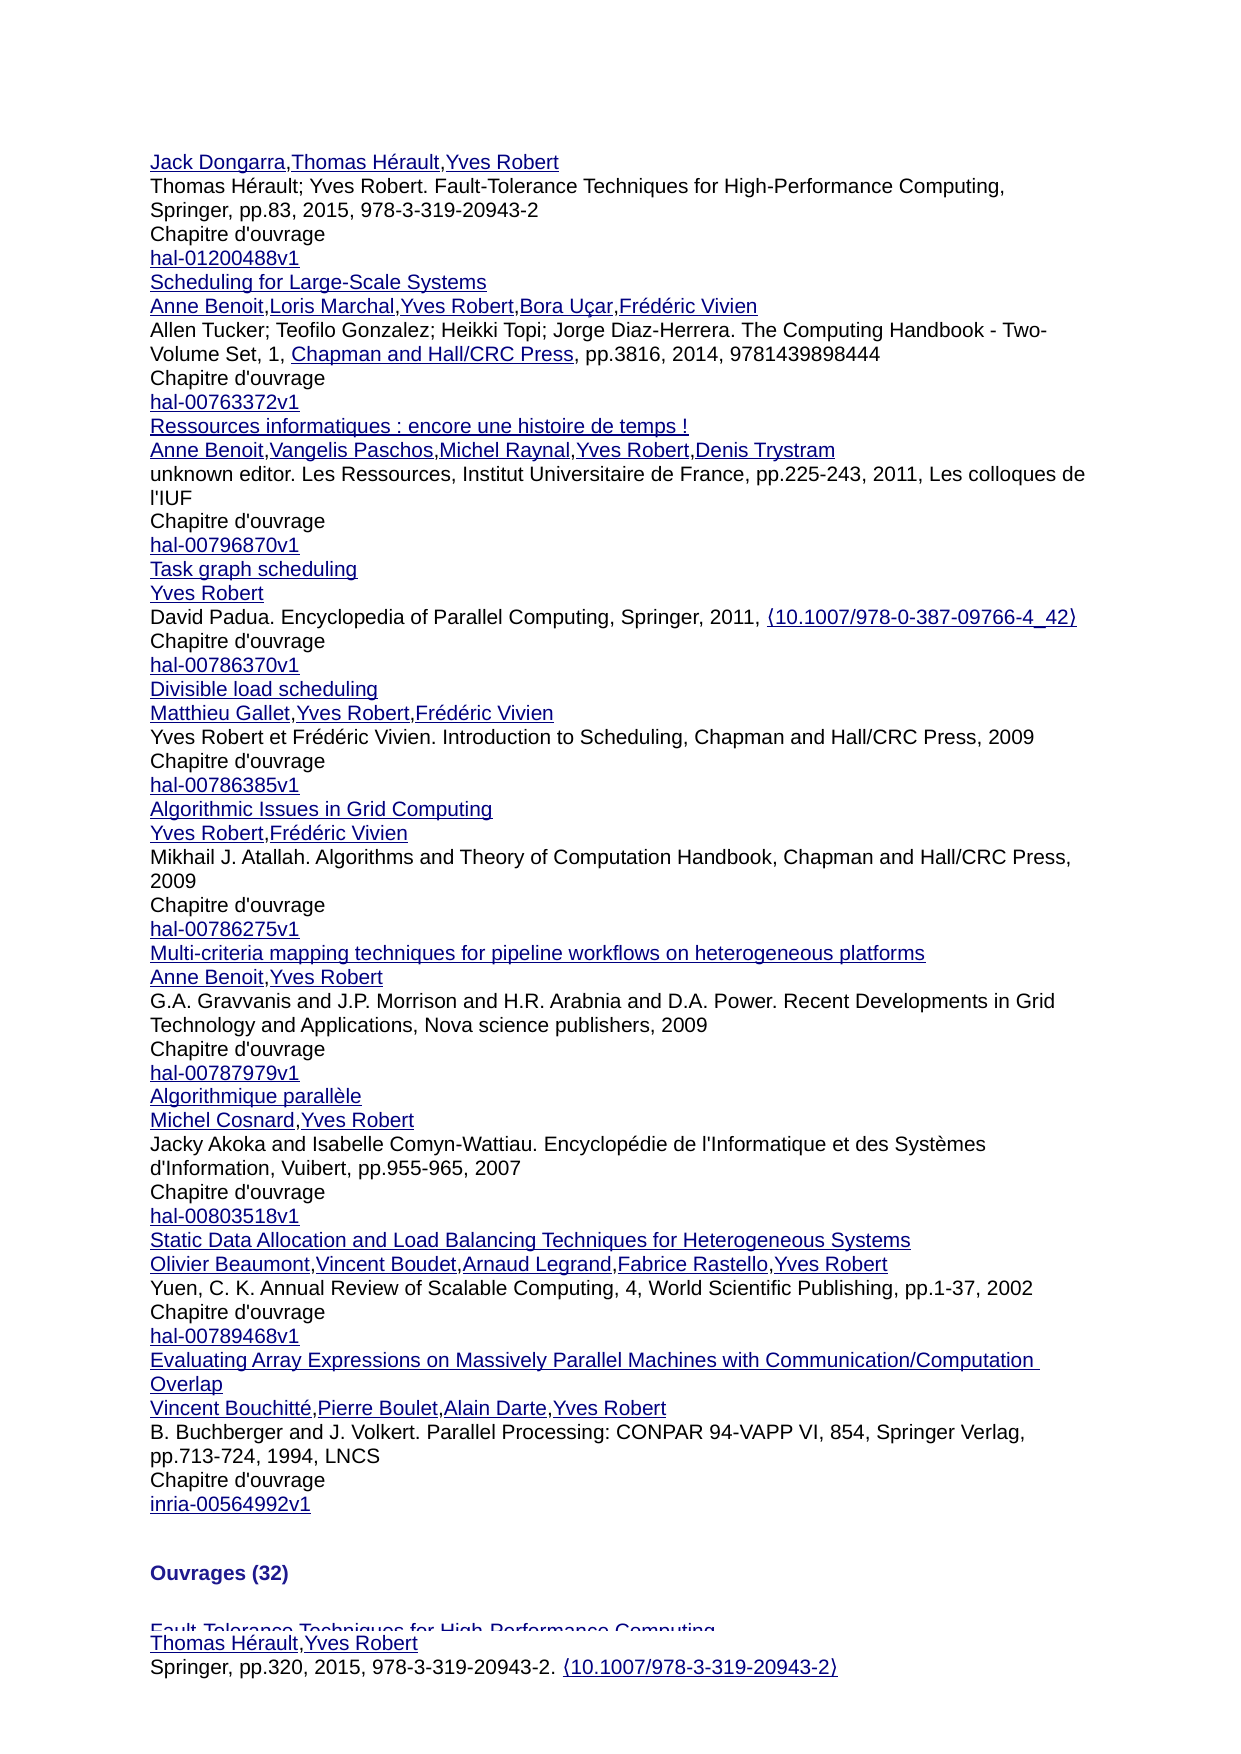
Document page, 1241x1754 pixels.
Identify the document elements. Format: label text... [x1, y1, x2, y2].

table_cell Algorithmique parallèle Michel Cosnard,Yves Robert Jacky Akoka and Isabelle Comyn-Wattiau. Encyclopédie de l'Informatique et des Systèmes d'Information, Vuibert, pp.955-965, 2007 Chapitre d'ouvrage hal-00803518v1 [150, 1084, 1090, 1228]
table_cell Divisible load scheduling Matthieu Gallet,Yves Robert,Frédéric Vivien Yves Robert et Frédéric Vivien. Introduction to Scheduling, Chapman and Hall/CRC Press, 2009 Chapitre d'ouvrage hal-00786385v1 [150, 677, 1090, 797]
table_cell Multi-criteria mapping techniques for pipeline workflows on heterogeneous platforms Anne Benoit,Yves Robert G.A. Gravvanis and J.P. Morrison and H.R. Arabnia and D.A. Power. Recent Developments in Grid Technology and Applications, Nova science publishers, 2009 Chapitre d'ouvrage hal-00787979v1 [150, 941, 1090, 1084]
subtitle Ouvrages (32) [150, 1560, 1090, 1584]
table_cell Evaluating Array Expressions on Massively Parallel Machines with Communication/Computation Overlap Vincent Bouchitté,Pierre Boulet,Alain Darte,Yves Robert B. Buchberger and J. Volkert. Parallel Processing: CONPAR 94-VAPP VI, 854, Springer Verlag, pp.713-724, 1994, LNCS Chapitre d'ouvrage inria-00564992v1 [150, 1348, 1090, 1516]
table_cell Jack Dongarra,Thomas Hérault,Yves Robert Thomas Hérault; Yves Robert. Fault-Tolerance Techniques for High-Performance Computing, Springer, pp.83, 2015, 978-3-319-20943-2 Chapitre d'ouvrage hal-01200488v1 [150, 150, 1090, 270]
table_cell Static Data Allocation and Load Balancing Techniques for Heterogeneous Systems Olivier Beaumont,Vincent Boudet,Arnaud Legrand,Fabrice Rastello,Yves Robert Yuen, C. K. Annual Review of Scalable Computing, 4, World Scientific Publishing, pp.1-37, 2002 Chapitre d'ouvrage hal-00789468v1 [150, 1228, 1090, 1348]
table_cell Ressources informatiques : encore une histoire de temps ! Anne Benoit,Vangelis Paschos,Michel Raynal,Yves Robert,Denis Trystram unknown editor. Les Ressources, Institut Universitaire de France, pp.225-243, 2011, Les colloques de l'IUF Chapitre d'ouvrage hal-00796870v1 [150, 414, 1090, 557]
table_cell Algorithmic Issues in Grid Computing Yves Robert,Frédéric Vivien Mikhail J. Atallah. Algorithms and Theory of Computation Handbook, Chapman and Hall/CRC Press, 2009 Chapitre d'ouvrage hal-00786275v1 [150, 797, 1090, 941]
table_cell Scheduling for Large-Scale Systems Anne Benoit,Loris Marchal,Yves Robert,Bora Uçar,Frédéric Vivien Allen Tucker; Teofilo Gonzalez; Heikki Topi; Jorge Diaz-Herrera. The Computing Handbook - Two-Volume Set, 1, Chapman and Hall/CRC Press, pp.3816, 2014, 9781439898444 Chapitre d'ouvrage hal-00763372v1 [150, 270, 1090, 413]
table_cell Task graph scheduling Yves Robert David Padua. Encyclopedia of Parallel Computing, Springer, 2011, ⟨10.1007/978-0-387-09766-4_42⟩ Chapitre d'ouvrage hal-00786370v1 [150, 557, 1090, 677]
table_header Fault-Tolerance Techniques for High-Performance Computing Thomas Hérault,Yves Robert Springer, pp.320, 2015, 978-3-319-20943-2. ⟨10.1007/978-3-319-20943-2⟩ [150, 1619, 1090, 1679]
